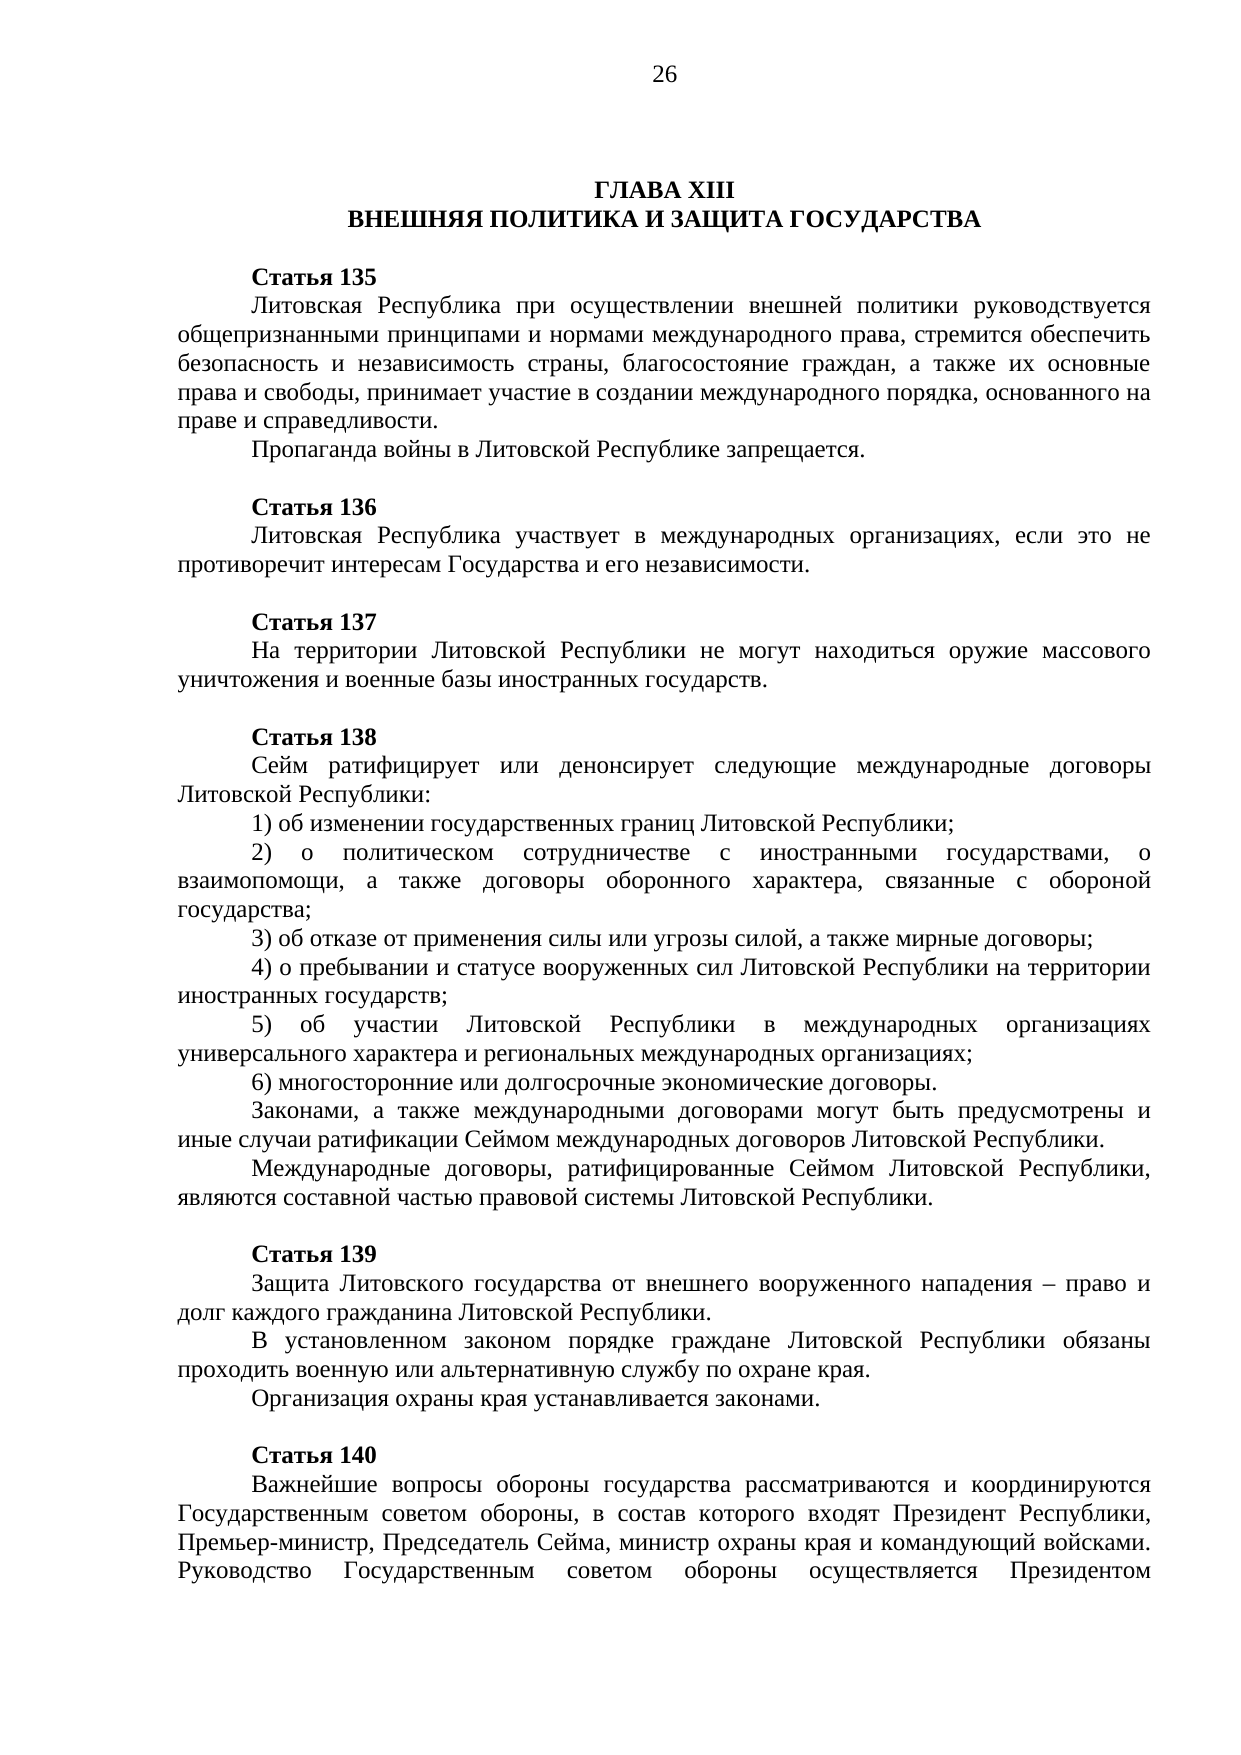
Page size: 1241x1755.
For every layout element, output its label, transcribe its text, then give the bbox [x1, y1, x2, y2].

subtitle Статья 135 [177, 262, 1152, 291]
text Законами, а также международными договорами могут быть предусмотрены и иные случаи ратификации Сеймом международных договоров Литовской Республики. [177, 1096, 1152, 1153]
text 6) многосторонние или долгосрочные экономические договоры. [177, 1067, 1152, 1096]
text В установленном законом порядке граждане Литовской Республики обязаны проходить военную или альтернативную службу по охране края. [177, 1326, 1152, 1383]
text Защита Литовского государства от внешнего вооруженного нападения – право и долг каждого гражданина Литовской Республики. [177, 1268, 1152, 1326]
text ВНЕШНЯЯ ПОЛИТИКА И ЗАЩИТА ГОСУДАРСТВА [177, 204, 1152, 233]
text На территории Литовской Республики не могут находиться оружие массового уничтожения и военные базы иностранных государств. [177, 636, 1152, 693]
text 5) об участии Литовской Республики в международных организациях универсального характера и региональных международных организациях; [177, 1009, 1152, 1067]
subtitle Статья 140 [177, 1441, 1152, 1469]
subtitle Статья 136 [177, 492, 1152, 521]
text Международные договоры, ратифицированные Сеймом Литовской Республики, являются составной частью правовой системы Литовской Республики. [177, 1153, 1152, 1211]
text Литовская Республика участвует в международных организациях, если это не противоречит интересам Государства и его независимости. [177, 521, 1152, 578]
text Организация охраны края устанавливается законами. [177, 1383, 1152, 1412]
text Пропаганда войны в Литовской Республике запрещается. [177, 434, 1152, 463]
text ГЛАВА XIII [177, 176, 1152, 204]
subtitle Статья 137 [177, 607, 1152, 636]
text 2) о политическом сотрудничестве с иностранными государствами, о взаимопомощи, а также договоры оборонного характера, связанные с обороной государства; [177, 837, 1152, 923]
text Литовская Республика при осуществлении внешней политики руководствуется общепризнанными принципами и нормами международного права, стремится обеспечить безопасность и независимость страны, благосостояние граждан, а также их основные права и свободы, принимает участие в создании международного порядка, основанного на праве и справедливости. [177, 291, 1152, 434]
subtitle Статья 139 [177, 1239, 1152, 1268]
text Сейм ратифицирует или денонсирует следующие международные договоры Литовской Республики: [177, 751, 1152, 808]
text 4) о пребывании и статусе вооруженных сил Литовской Республики на территории иностранных государств; [177, 952, 1152, 1009]
text Важнейшие вопросы обороны государства рассматриваются и координируются Государственным советом обороны, в состав которого входят Президент Республики, Премьер-министр, Председатель Сейма, министр охраны края и командующий войсками. Руководство Государственным советом обороны осуществляется Президентом [177, 1469, 1152, 1584]
text 1) об изменении государственных границ Литовской Республики; [177, 808, 1152, 837]
subtitle Статья 138 [177, 722, 1152, 751]
text 3) об отказе от применения силы или угрозы силой, а также мирные договоры; [177, 923, 1152, 952]
